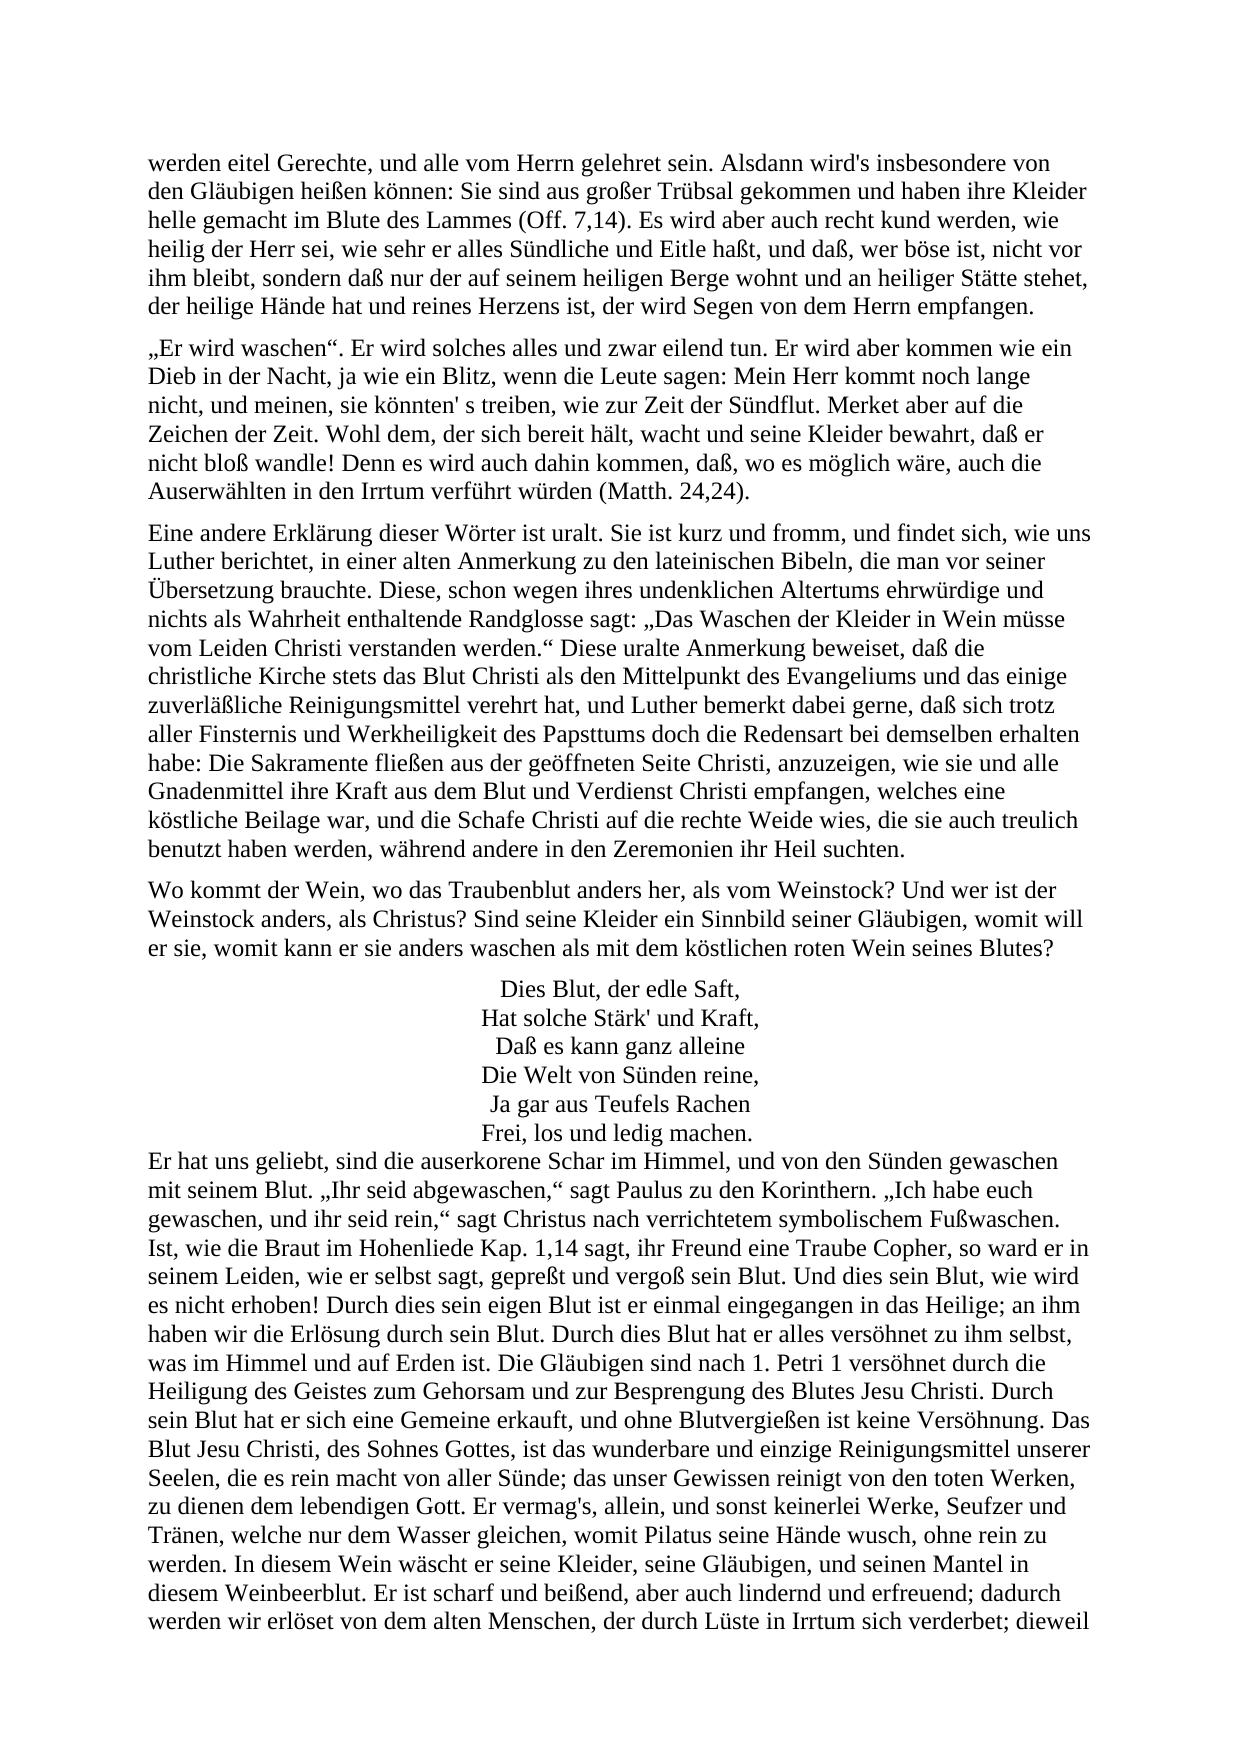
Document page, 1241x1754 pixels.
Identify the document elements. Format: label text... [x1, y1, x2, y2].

text Dies Blut, der edle Saft, Hat solche Stärk' und Kraft, Daß es kann ganz alleine Die Welt von Sünden reine, Ja gar aus Teufels Rachen Frei, los und ledig machen. [148, 974, 1093, 1146]
text werden eitel Gerechte, und alle vom Herrn gelehret sein. Alsdann wird's insbesondere von den Gläubigen heißen können: Sie sind aus großer Trübsal gekommen und haben ihre Kleider helle gemacht im Blute des Lammes (Off. 7,14). Es wird aber auch recht kund werden, wie heilig der Herr sei, wie sehr er alles Sündliche und Eitle haßt, und daß, wer böse ist, nicht vor ihm bleibt, sondern daß nur der auf seinem heiligen Berge wohnt und an heiliger Stätte stehet, der heilige Hände hat und reines Herzens ist, der wird Segen von dem Herrn empfangen. [148, 148, 1093, 320]
text Eine andere Erklärung dieser Wörter ist uralt. Sie ist kurz und fromm, und findet sich, wie uns Luther berichtet, in einer alten Anmerkung zu den lateinischen Bibeln, die man vor seiner Übersetzung brauchte. Diese, schon wegen ihres undenklichen Altertums ehrwürdige und nichts als Wahrheit enthaltende Randglosse sagt: „Das Waschen der Kleider in Wein müsse vom Leiden Christi verstanden werden.“ Diese uralte Anmerkung beweiset, daß die christliche Kirche stets das Blut Christi als den Mittelpunkt des Evangeliums und das einige zuverläßliche Reinigungsmittel verehrt hat, und Luther bemerkt dabei gerne, daß sich trotz aller Finsternis und Werkheiligkeit des Papsttums doch die Redensart bei demselben erhalten habe: Die Sakramente fließen aus der geöffneten Seite Christi, anzuzeigen, wie sie und alle Gnadenmittel ihre Kraft aus dem Blut und Verdienst Christi empfangen, welches eine köstliche Beilage war, und die Schafe Christi auf die rechte Weide wies, die sie auch treulich benutzt haben werden, während andere in den Zeremonien ihr Heil suchten. [148, 518, 1093, 863]
text Er hat uns geliebt, sind die auserkorene Schar im Himmel, und von den Sünden gewaschen mit seinem Blut. „Ihr seid abgewaschen,“ sagt Paulus zu den Korinthern. „Ich habe euch gewaschen, und ihr seid rein,“ sagt Christus nach verrichtetem symbolischem Fußwaschen. Ist, wie die Braut im Hohenliede Kap. 1,14 sagt, ihr Freund eine Traube Copher, so ward er in seinem Leiden, wie er selbst sagt, gepreßt und vergoß sein Blut. Und dies sein Blut, wie wird es nicht erhoben! Durch dies sein eigen Blut ist er einmal eingegangen in das Heilige; an ihm haben wir die Erlösung durch sein Blut. Durch dies Blut hat er alles versöhnet zu ihm selbst, was im Himmel und auf Erden ist. Die Gläubigen sind nach 1. Petri 1 versöhnet durch die Heiligung des Geistes zum Gehorsam und zur Besprengung des Blutes Jesu Christi. Durch sein Blut hat er sich eine Gemeine erkauft, und ohne Blutvergießen ist keine Versöhnung. Das Blut Jesu Christi, des Sohnes Gottes, ist das wunderbare und einzige Reinigungsmittel unserer Seelen, die es rein macht von aller Sünde; das unser Gewissen reinigt von den toten Werken, zu dienen dem lebendigen Gott. Er vermag's, allein, und sonst keinerlei Werke, Seufzer und Tränen, welche nur dem Wasser gleichen, womit Pilatus seine Hände wusch, ohne rein zu werden. In diesem Wein wäscht er seine Kleider, seine Gläubigen, und seinen Mantel in diesem Weinbeerblut. Er ist scharf und beißend, aber auch lindernd und erfreuend; dadurch werden wir erlöset von dem alten Menschen, der durch Lüste in Irrtum sich verderbet; dieweil [148, 1146, 1093, 1635]
text „Er wird waschen“. Er wird solches alles und zwar eilend tun. Er wird aber kommen wie ein Dieb in der Nacht, ja wie ein Blitz, wenn die Leute sagen: Mein Herr kommt noch lange nicht, und meinen, sie könnten' s treiben, wie zur Zeit der Sündflut. Merket aber auf die Zeichen der Zeit. Wohl dem, der sich bereit hält, wacht und seine Kleider bewahrt, daß er nicht bloß wandle! Denn es wird auch dahin kommen, daß, wo es möglich wäre, auch die Auserwählten in den Irrtum verführt würden (Matth. 24,24). [148, 333, 1093, 505]
text Wo kommt der Wein, wo das Traubenblut anders her, als vom Weinstock? Und wer ist der Weinstock anders, als Christus? Sind seine Kleider ein Sinnbild seiner Gläubigen, womit will er sie, womit kann er sie anders waschen als mit dem köstlichen roten Wein seines Blutes? [148, 875, 1093, 961]
